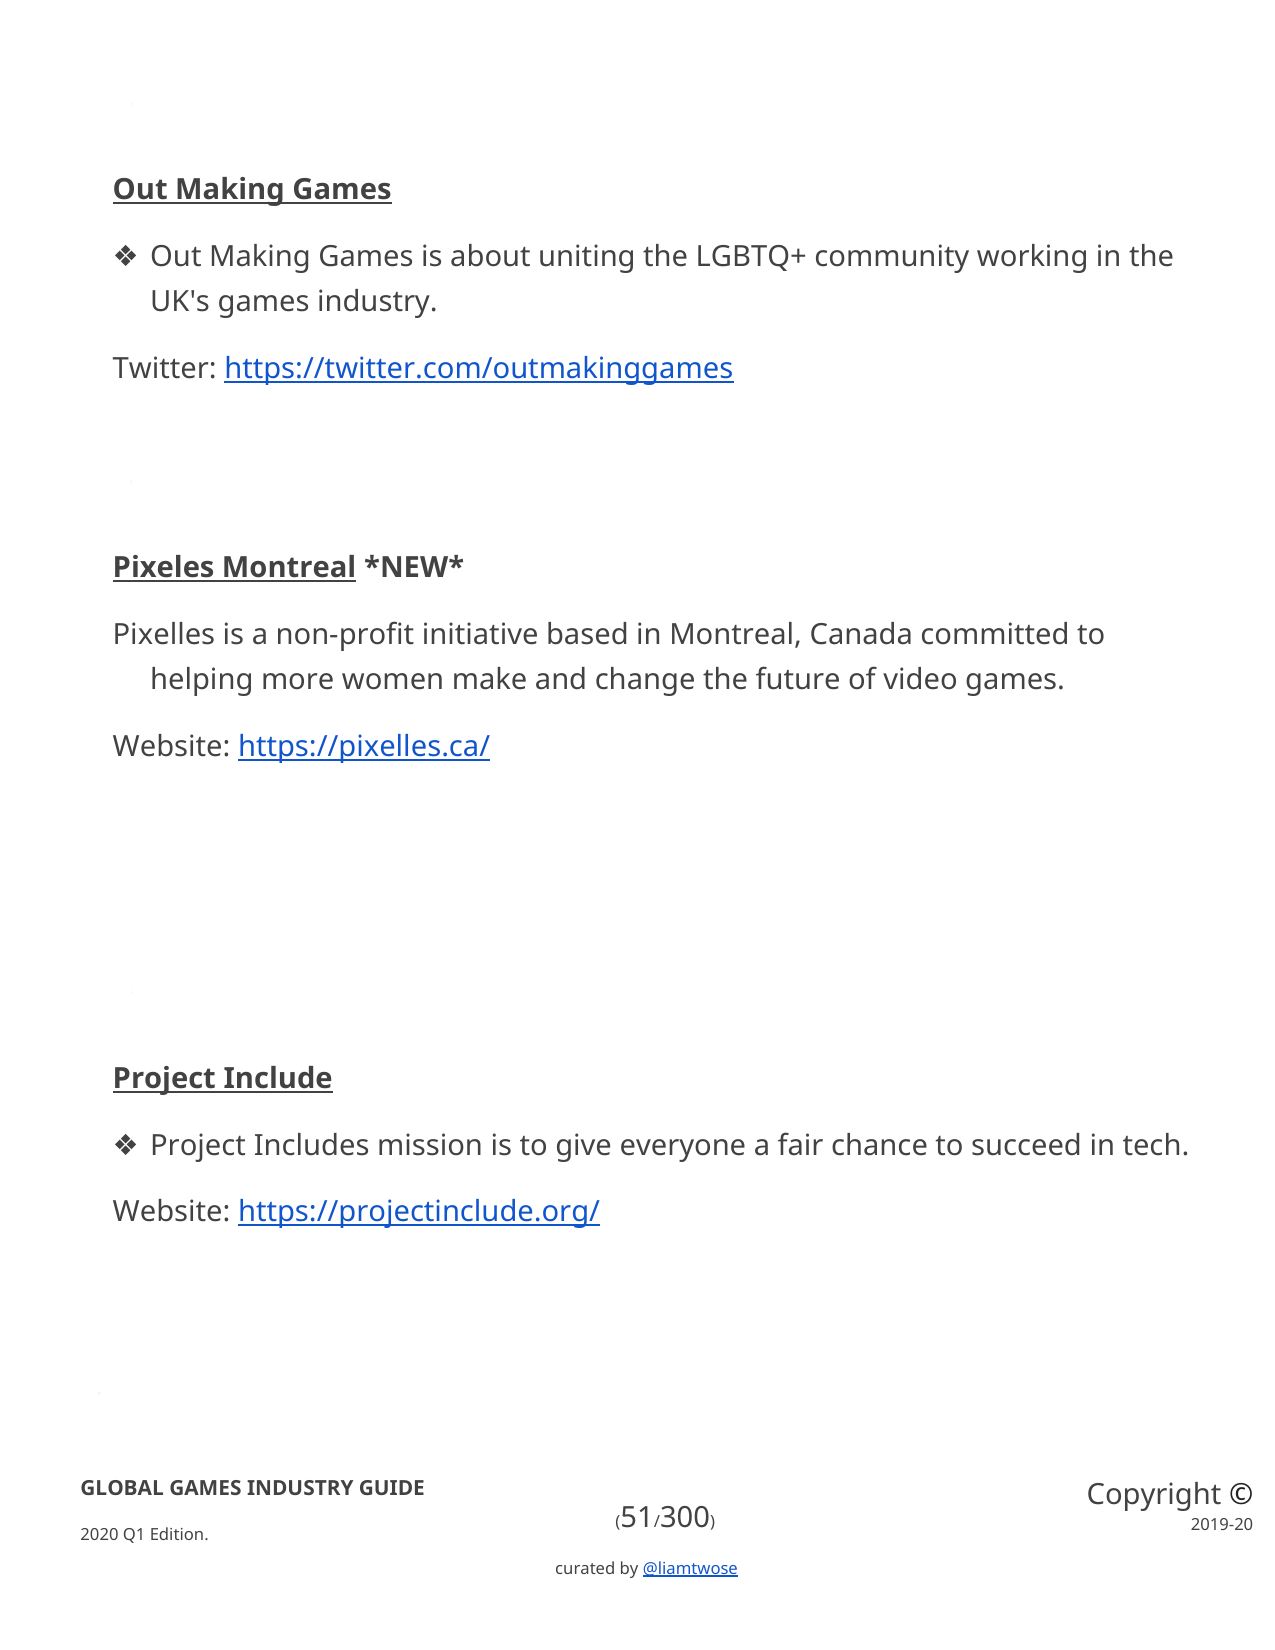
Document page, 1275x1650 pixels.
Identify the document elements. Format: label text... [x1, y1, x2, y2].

text Out Making Games [112, 169, 1200, 208]
text Pixelles is a non-profit initiative based in Montreal, Canada committed to helping more women make and change the future of video games. [112, 613, 1200, 698]
text Website: https://pixelles.ca/ [112, 725, 1200, 765]
text Project Include [112, 1057, 1200, 1097]
text Pixeles Montreal *NEW* [112, 547, 1200, 586]
list Out Making Games is about uniting the LGBTQ+ community working in the UK's games industry. [112, 235, 1200, 320]
text Twitter: https://twitter.com/outmakinggames [112, 347, 1200, 387]
text Website: https://projectinclude.org/ [112, 1190, 1200, 1230]
list Project Includes mission is to give everyone a fair chance to succeed in tech. [112, 1124, 1200, 1163]
